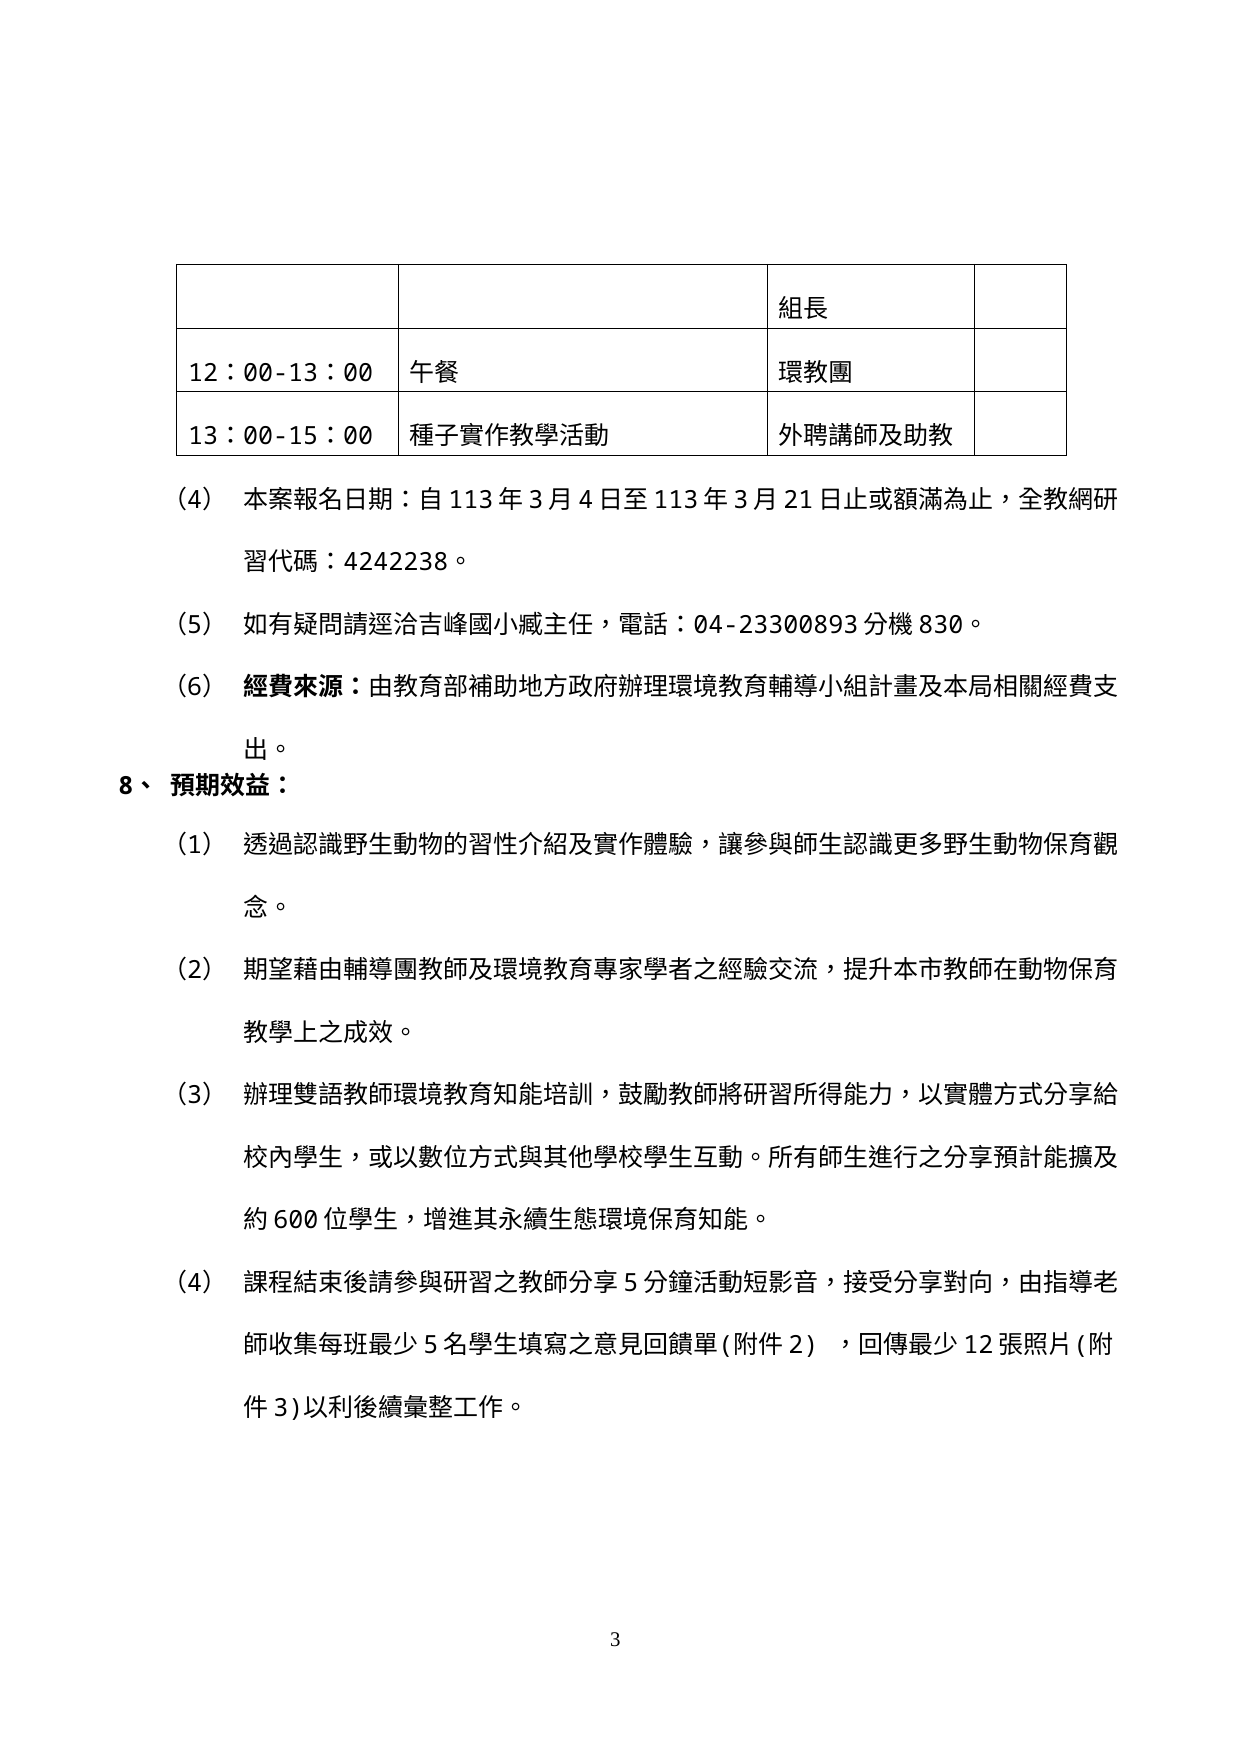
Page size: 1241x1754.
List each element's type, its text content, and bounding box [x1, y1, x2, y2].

table_cell 午餐 [399, 329, 767, 391]
list 辦理雙語教師環境教育知能培訓，鼓勵教師將研習所得能力，以實體方式分享給校內學生，或以數位方式與其他學校學生互動。所有師生進行之分享預計能擴及約600位學生，增進其永續生態環境保育知能。 [162, 1051, 1122, 1239]
list 期望藉由輔導團教師及環境教育專家學者之經驗交流，提升本市教師在動物保育教學上之成效。 [162, 926, 1122, 1051]
table_cell 環教團 [768, 329, 974, 391]
table_cell 種子實作教學活動 [399, 392, 767, 454]
table_cell [975, 265, 1066, 327]
list 經費來源：由教育部補助地方政府辦理環境教育輔導小組計畫及本局相關經費支出。 [162, 643, 1122, 768]
list 透過認識野生動物的習性介紹及實作體驗，讓參與師生認識更多野生動物保育觀念。 [162, 801, 1122, 926]
list 預期效益： [118, 768, 1122, 801]
list 課程結束後請參與研習之教師分享5分鐘活動短影音，接受分享對向，由指導老師收集每班最少5名學生填寫之意見回饋單(附件2) ，回傳最少12張照片(附件3)以利後續彙整工作。 [162, 1239, 1122, 1426]
table_cell [975, 329, 1066, 391]
table_cell 組長 [768, 265, 974, 327]
table_cell 12：00-13：00 [177, 329, 398, 391]
list 本案報名日期：自113年3月4日至113年3月21日止或額滿為止，全教網研習代碼：4242238。 [162, 456, 1122, 581]
table_cell [177, 265, 398, 327]
list 如有疑問請逕洽吉峰國小臧主任，電話：04-23300893分機830。 [162, 581, 1122, 643]
table_cell 外聘講師及助教 [768, 392, 974, 454]
table_cell [975, 392, 1066, 454]
table_cell 13：00-15：00 [177, 392, 398, 454]
table_cell [399, 265, 767, 327]
